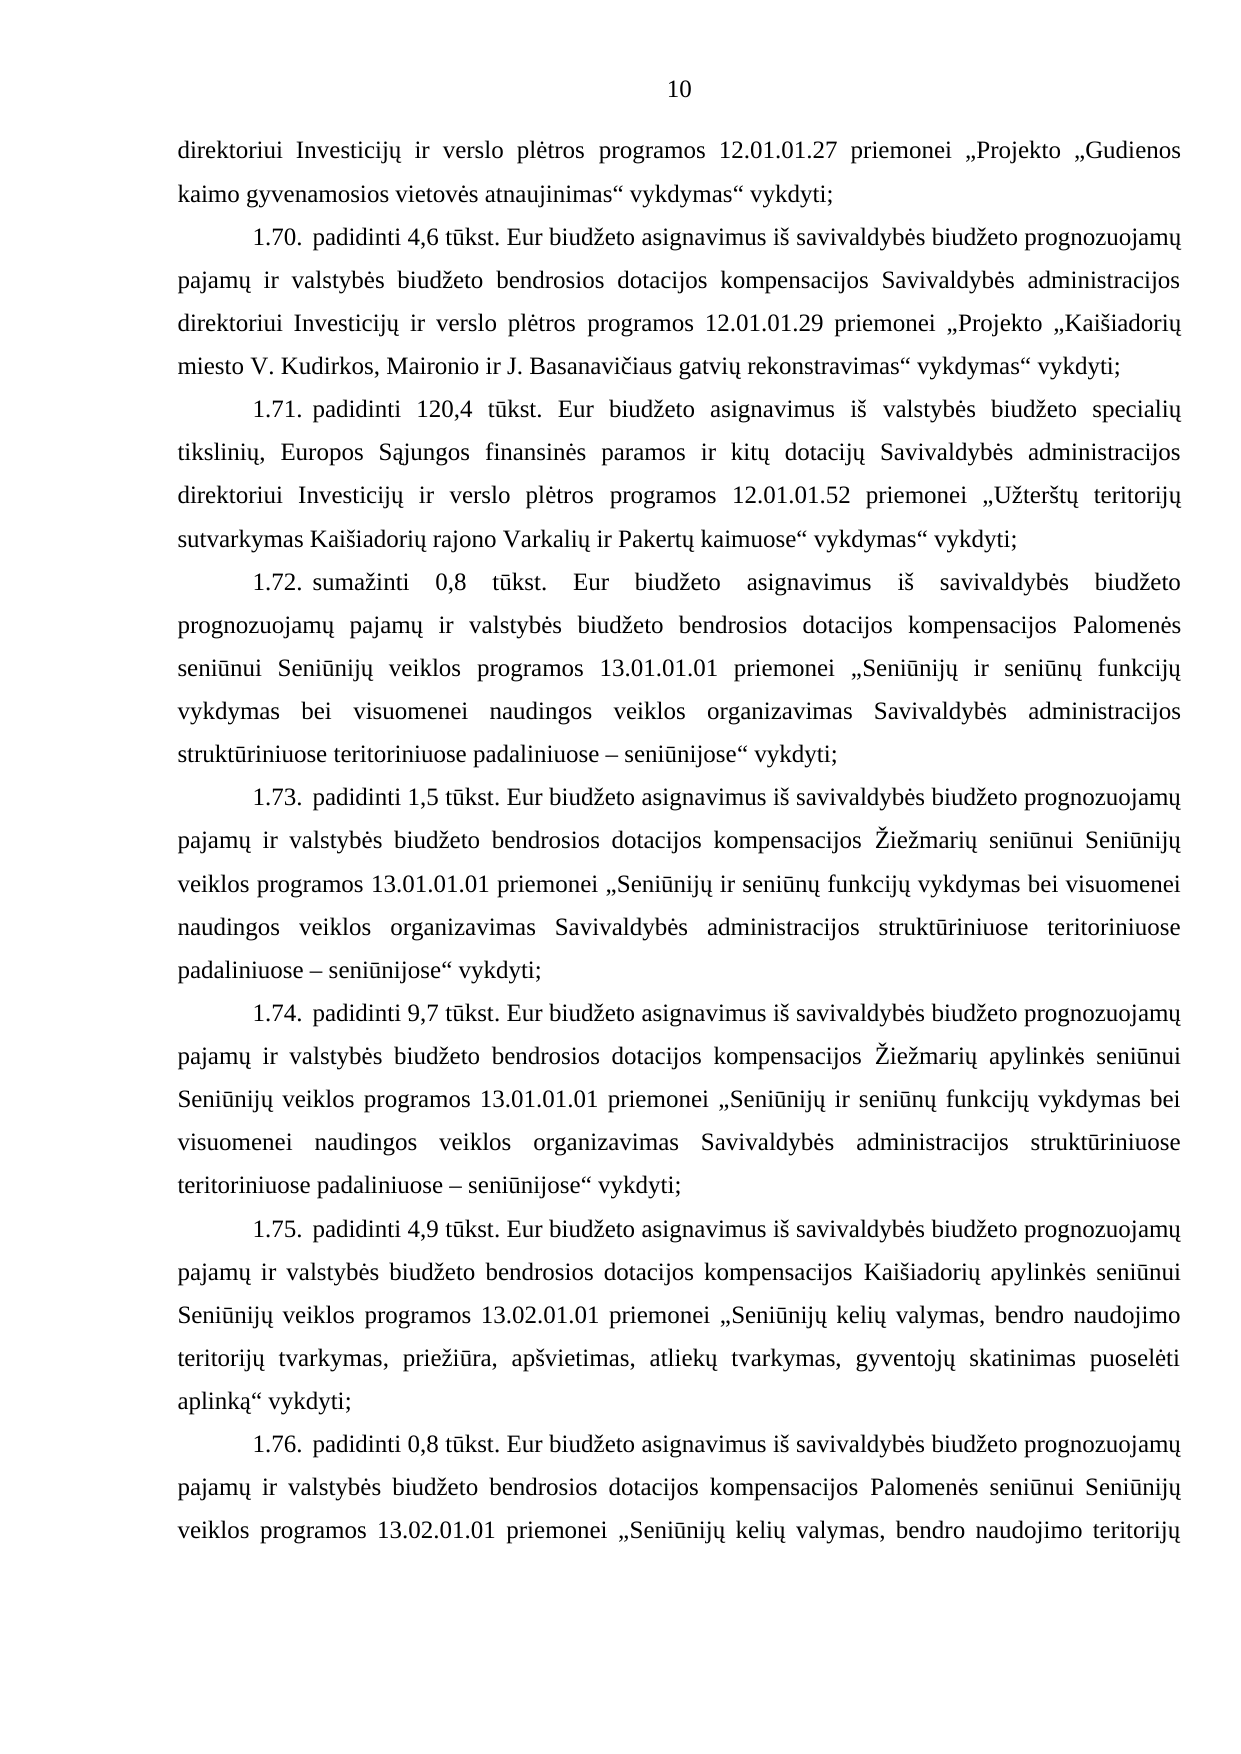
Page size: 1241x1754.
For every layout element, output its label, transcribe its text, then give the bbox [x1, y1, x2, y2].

text 1.74. padidinti 9,7 tūkst. Eur biudžeto asignavimus iš savivaldybės biudžeto prognozuojamų pajamų ir valstybės biudžeto bendrosios dotacijos kompensacijos Žiežmarių apylinkės seniūnui Seniūnijų veiklos programos 13.01.01.01 priemonei „Seniūnijų ir seniūnų funkcijų vykdymas bei visuomenei naudingos veiklos organizavimas Savivaldybės administracijos struktūriniuose teritoriniuose padaliniuose – seniūnijose“ vykdyti; [177, 998, 1181, 1199]
text 1.71. padidinti 120,4 tūkst. Eur biudžeto asignavimus iš valstybės biudžeto specialių tikslinių, Europos Sąjungos finansinės paramos ir kitų dotacijų Savivaldybės administracijos direktoriui Investicijų ir verslo plėtros programos 12.01.01.52 priemonei „Užterštų teritorijų sutvarkymas Kaišiadorių rajono Varkalių ir Pakertų kaimuose“ vykdymas“ vykdyti; [177, 394, 1181, 552]
text 1.70. padidinti 4,6 tūkst. Eur biudžeto asignavimus iš savivaldybės biudžeto prognozuojamų pajamų ir valstybės biudžeto bendrosios dotacijos kompensacijos Savivaldybės administracijos direktoriui Investicijų ir verslo plėtros programos 12.01.01.29 priemonei „Projekto „Kaišiadorių miesto V. Kudirkos, Maironio ir J. Basanavičiaus gatvių rekonstravimas“ vykdymas“ vykdyti; [177, 222, 1181, 380]
text 1.72. sumažinti 0,8 tūkst. Eur biudžeto asignavimus iš savivaldybės biudžeto prognozuojamų pajamų ir valstybės biudžeto bendrosios dotacijos kompensacijos Palomenės seniūnui Seniūnijų veiklos programos 13.01.01.01 priemonei „Seniūnijų ir seniūnų funkcijų vykdymas bei visuomenei naudingos veiklos organizavimas Savivaldybės administracijos struktūriniuose teritoriniuose padaliniuose – seniūnijose“ vykdyti; [177, 567, 1181, 768]
text 1.73. padidinti 1,5 tūkst. Eur biudžeto asignavimus iš savivaldybės biudžeto prognozuojamų pajamų ir valstybės biudžeto bendrosios dotacijos kompensacijos Žiežmarių seniūnui Seniūnijų veiklos programos 13.01.01.01 priemonei „Seniūnijų ir seniūnų funkcijų vykdymas bei visuomenei naudingos veiklos organizavimas Savivaldybės administracijos struktūriniuose teritoriniuose padaliniuose – seniūnijose“ vykdyti; [177, 782, 1181, 984]
text direktoriui Investicijų ir verslo plėtros programos 12.01.01.27 priemonei „Projekto „Gudienos kaimo gyvenamosios vietovės atnaujinimas“ vykdymas“ vykdyti; [177, 136, 1181, 207]
text 1.75. padidinti 4,9 tūkst. Eur biudžeto asignavimus iš savivaldybės biudžeto prognozuojamų pajamų ir valstybės biudžeto bendrosios dotacijos kompensacijos Kaišiadorių apylinkės seniūnui Seniūnijų veiklos programos 13.02.01.01 priemonei „Seniūnijų kelių valymas, bendro naudojimo teritorijų tvarkymas, priežiūra, apšvietimas, atliekų tvarkymas, gyventojų skatinimas puoselėti aplinką“ vykdyti; [177, 1214, 1181, 1415]
text 1.76. padidinti 0,8 tūkst. Eur biudžeto asignavimus iš savivaldybės biudžeto prognozuojamų pajamų ir valstybės biudžeto bendrosios dotacijos kompensacijos Palomenės seniūnui Seniūnijų veiklos programos 13.02.01.01 priemonei „Seniūnijų kelių valymas, bendro naudojimo teritorijų [177, 1429, 1181, 1544]
